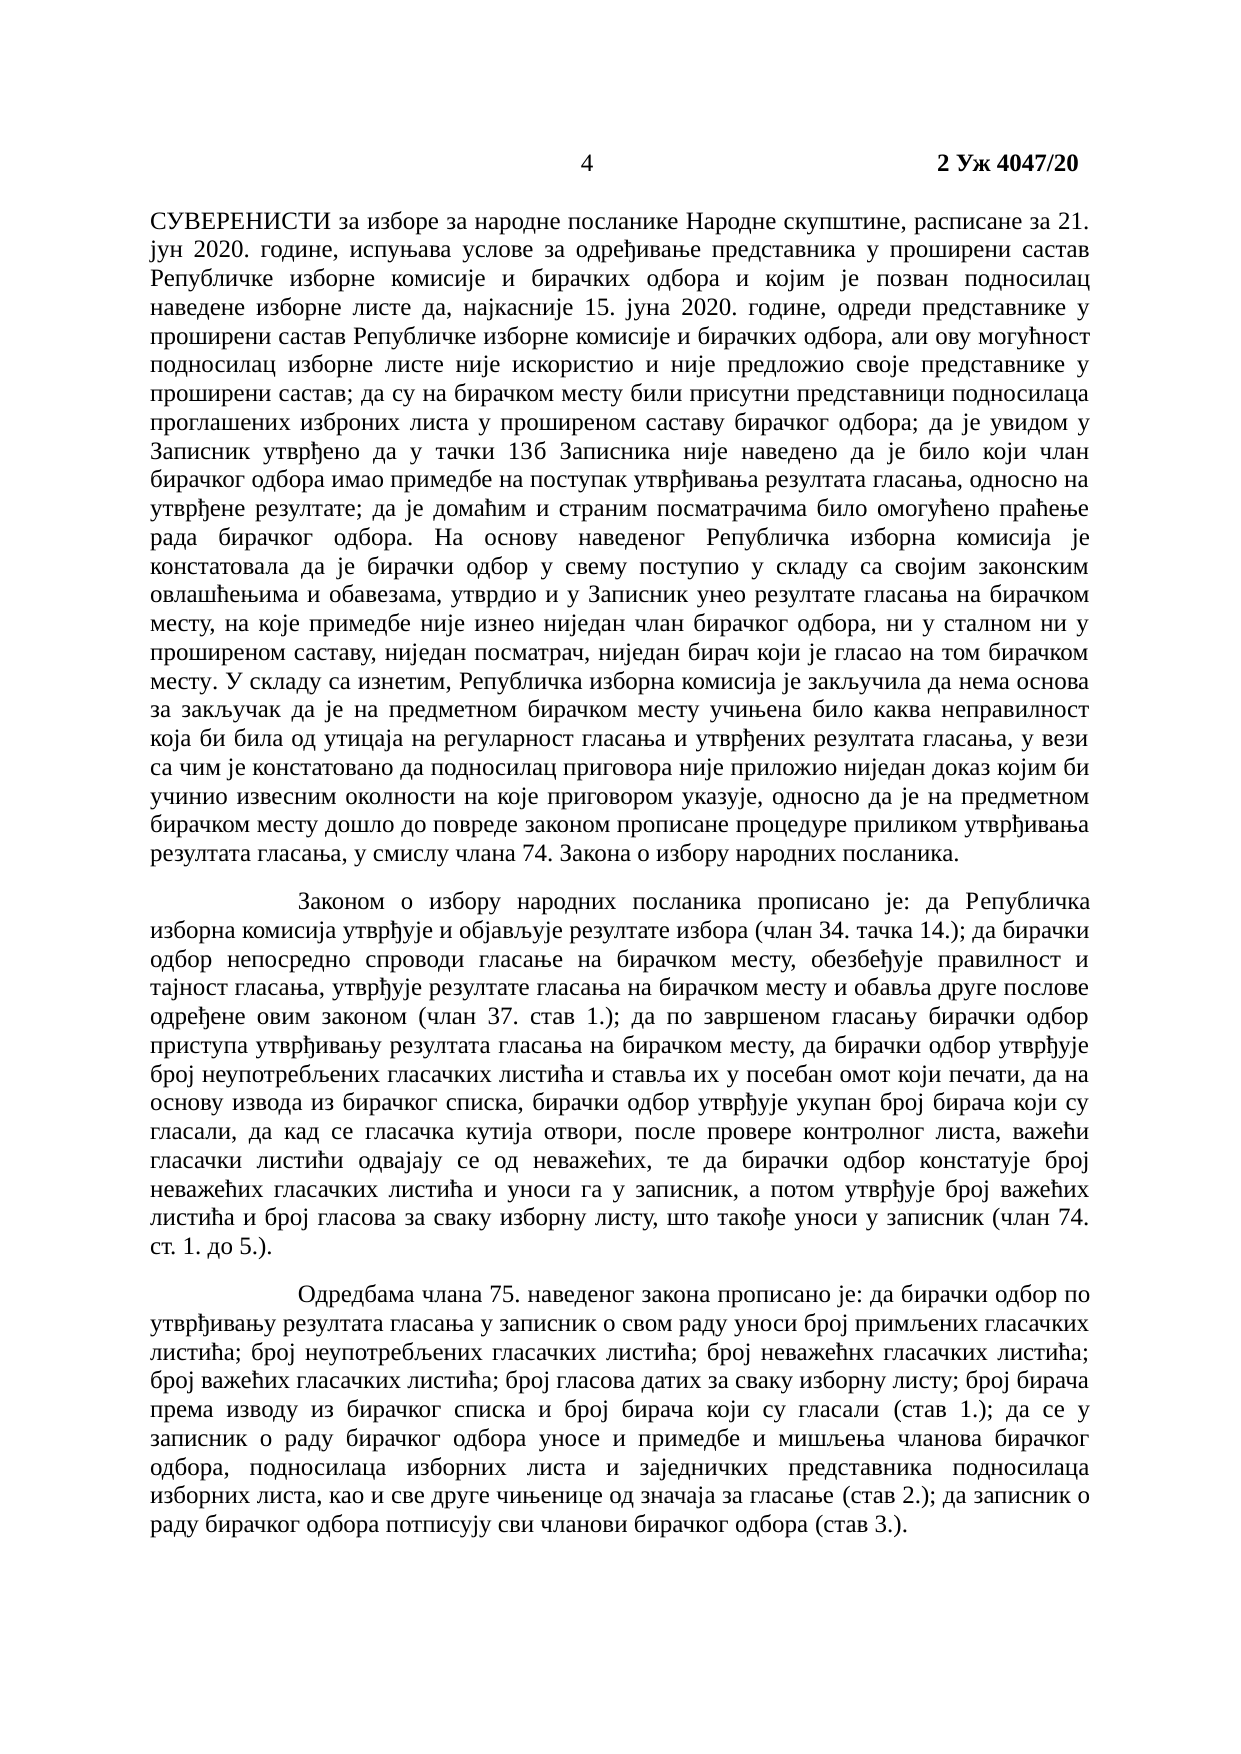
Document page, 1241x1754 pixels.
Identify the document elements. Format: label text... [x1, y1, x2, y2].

text СУВЕРЕНИСТИ за изборе за народне посланике Народне скупштине, расписане за 21. јун 2020. године, испуњава услове за одређивање представника у проширени састав Републичке изборне комисије и бирачких одбора и којим је позван подносилац наведене изборне листе да, најкасније 15. јуна 2020. године, одреди представнике у проширени састав Републичке изборне комисије и бирачких одбора, али ову могућност подносилац изборне листе није искористио и није предложио своје представнике у проширени састав; да су на бирачком месту били присутни представници подносилаца проглашених изброних листа у проширеном саставу бирачког одбора; да је увидом у Записник утврђено да у тачки 13б Записника није наведено да је било који члан бирачког одбора имао примедбе на поступак утврђивања резултата гласања, односно на утврђене резултате; да је домаћим и страним посматрачима било омогућено праћење рада бирачког одбора. На основу наведеног Републичка изборна комисија је констатовала да је бирачки одбор у свему поступио у складу са својим законским овлашћењима и обавезама, утврдио и у Записник унео резултате гласања на бирачком месту, на које примедбе није изнео ниједан члан бирачког одбора, ни у сталном ни у проширеном саставу, ниједан посматрач, ниједан бирач који је гласао на том бирачком месту. У складу са изнетим, Републичка изборна комисија је закључила да нема основа за закључак да је на предметном бирачком месту учињена било каква неправилност која би била од утицаја на регуларност гласања и утврђених резултата гласања, у вези са чим је констатовано да подносилац приговора није приложио ниједан доказ којим би учинио извесним околности на које приговором указује, односно да је на предметном бирачком месту дошло до повреде законом прописане процедуре приликом утврђивања резултата гласања, у смислу члана 74. Закона о избору народних посланика. [150, 206, 1090, 867]
text Одредбама члана 75. наведеног закона прописано је: да бирачки одбор по утврђивању резултата гласања у записник о свом раду уноси број примљених гласачких листића; број неупотребљених гласачких листића; број неважећнх гласачких листића; број важећих гласачких листића; број гласова датих за сваку изборну листу; број бирача према изводу из бирачког списка и број бирача који су гласали (став 1.); да се у записник о раду бирачког одбора уносе и примедбе и мишљења чланова бирачког одбора, подносилаца изборних листа и заједничких представника подносилаца изборних листа, као и све друге чињенице од значаја за гласање (став 2.); да записник о раду бирачког одбора потписују сви чланови бирачког одбора (став 3.). [150, 1279, 1090, 1538]
text Законом о избору народних посланика прописано је: да Републичка изборна комисија утврђује и објављује резултате избора (члан 34. тачка 14.); да бирачки одбор непосредно спроводи гласање на бирачком месту, обезбеђује правилност и тајност гласања, утврђује резултате гласања на бирачком месту и обавља друге послове одређене овим законом (члан 37. став 1.); да по завршеном гласању бирачки одбор приступа утврђивању резултата гласања на бирачком месту, да бирачки одбор утврђује број неупотребљених гласачких листића и ставља их у посебан омот који печати, да на основу извода из бирачког списка, бирачки одбор утврђује укупан број бирача који су гласали, да кад се гласачка кутија отвори, после провере контролног листа, важећи гласачки листићи одвајају се од неважећих, те да бирачки одбор констатује број неважећих гласачких листића и уноси га у записник, а потом утврђује број важећих листића и број гласова за сваку изборну листу, што такође уноси у записник (члан 74. ст. 1. до 5.). [150, 886, 1090, 1260]
